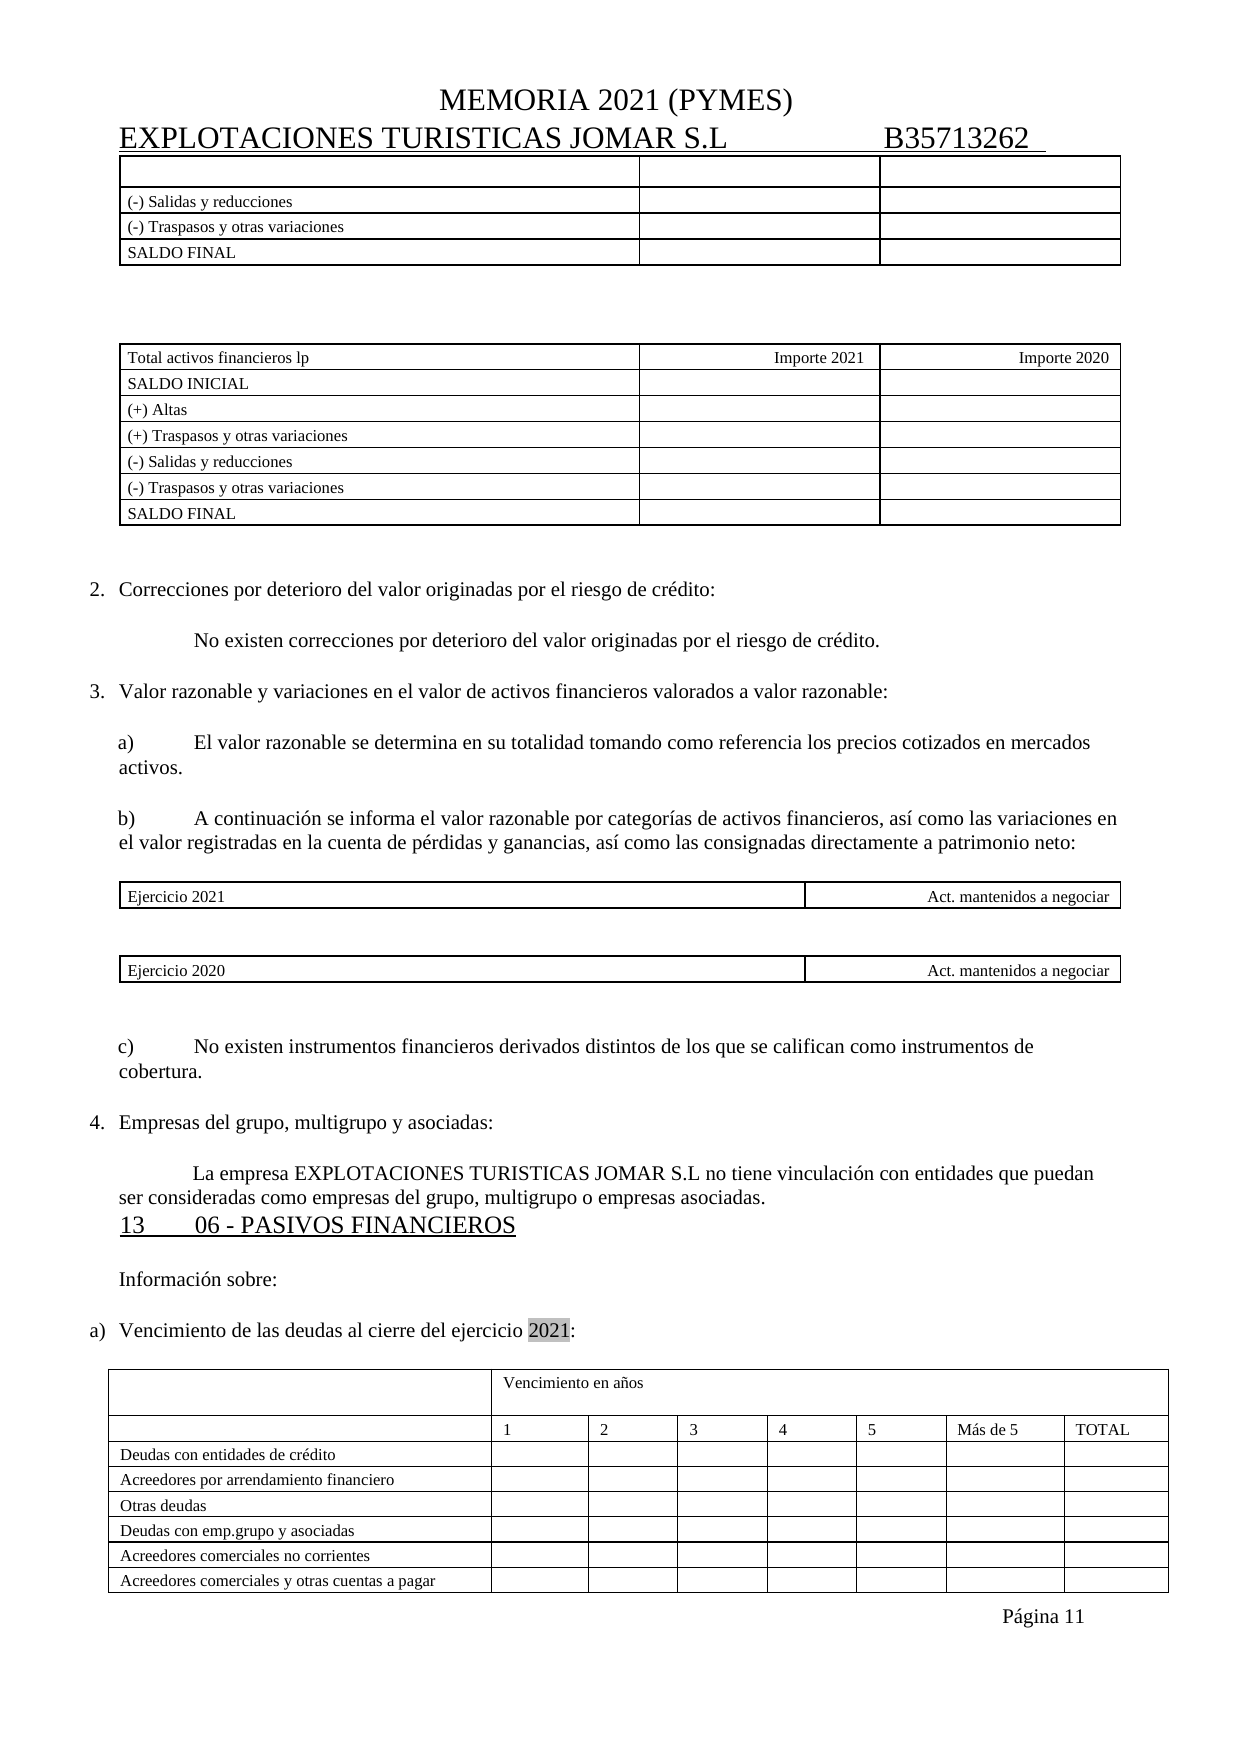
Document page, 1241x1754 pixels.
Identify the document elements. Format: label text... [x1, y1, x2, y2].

table_cell [947, 1568, 1064, 1592]
table_cell [121, 157, 639, 186]
table_cell [640, 188, 879, 212]
table_cell [678, 1492, 767, 1516]
table_cell [492, 1543, 588, 1567]
table_cell (-) Salidas y reducciones [121, 448, 639, 472]
subtitle 06 - PASIVOS FINANCIEROS [119, 1210, 1122, 1239]
table_cell [881, 214, 1120, 238]
table_cell [678, 1517, 767, 1541]
list Valor razonable y variaciones en el valor de activos financieros valorados a valor razonable: [89, 679, 1121, 703]
table_cell [857, 1492, 946, 1516]
table_cell [678, 1467, 767, 1491]
table_cell (+) Altas [121, 396, 639, 421]
table_cell [640, 370, 879, 395]
table_cell [678, 1442, 767, 1466]
table_cell [109, 1416, 491, 1441]
list A continuación se informa el valor razonable por categorías de activos financieros, así como las variaciones en el valor registradas en la cuenta de pérdidas y ganancias, así como las consignadas directamente a patrimonio neto: [118, 805, 1121, 854]
table_cell 1 [492, 1416, 588, 1441]
list Empresas del grupo, multigrupo y asociadas: [89, 1110, 1121, 1134]
table_header Total activos financieros lp [121, 345, 639, 369]
table_cell [492, 1492, 588, 1516]
table_header [678, 1370, 767, 1415]
table_cell [640, 214, 879, 238]
table_cell [492, 1568, 588, 1592]
table_cell [492, 1467, 588, 1491]
table_cell [1065, 1442, 1168, 1466]
table_cell [857, 1467, 946, 1491]
table_cell [589, 1467, 677, 1491]
list Correcciones por deterioro del valor originadas por el riesgo de crédito: [89, 577, 1121, 601]
table_header [856, 1370, 946, 1415]
table_header Vencimiento en años [492, 1370, 678, 1415]
table_header Importe 2021 [640, 345, 879, 369]
table_cell Más de 5 [947, 1416, 1064, 1441]
table_cell Acreedores comerciales no corrientes [109, 1543, 491, 1567]
table_cell [857, 1442, 946, 1466]
table_cell [640, 396, 879, 421]
table_cell [857, 1517, 946, 1541]
table_cell [881, 157, 1120, 186]
table_header Act. mantenidos a negociar [806, 883, 1120, 907]
table_cell [805, 909, 1121, 955]
table_cell Ejercicio 2020 [121, 957, 804, 981]
table_cell 4 [768, 1416, 856, 1441]
table_cell [492, 1517, 588, 1541]
table_cell [947, 1442, 1064, 1466]
table_cell Deudas con emp.grupo y asociadas [109, 1517, 491, 1541]
table_cell [589, 1517, 677, 1541]
table_header [109, 1370, 491, 1415]
table_cell (+) Traspasos y otras variaciones [121, 422, 639, 447]
text No existen correcciones por deterioro del valor originadas por el riesgo de crédito. [194, 628, 1121, 652]
table_cell [589, 1543, 677, 1567]
table_cell (-) Salidas y reducciones [121, 188, 639, 212]
table_cell Act. mantenidos a negociar [806, 957, 1120, 981]
table_cell [947, 1543, 1064, 1567]
table_cell [640, 157, 879, 186]
table_cell [589, 1492, 677, 1516]
table_cell [768, 1568, 856, 1592]
table_cell [947, 1467, 1064, 1491]
table_cell [881, 500, 1120, 524]
table_cell [1065, 1543, 1168, 1567]
table_cell [881, 240, 1120, 264]
table_header [946, 1370, 1064, 1415]
table_header [767, 1370, 856, 1415]
table_cell (-) Traspasos y otras variaciones [121, 474, 639, 498]
table_cell [640, 240, 879, 264]
table_cell [1065, 1492, 1168, 1516]
table_cell [881, 188, 1120, 212]
list No existen instrumentos financieros derivados distintos de los que se califican como instrumentos de cobertura. [118, 1034, 1121, 1083]
table_cell [492, 1442, 588, 1466]
table_cell [947, 1492, 1064, 1516]
table_header Ejercicio 2021 [121, 883, 804, 907]
table_cell SALDO INICIAL [121, 370, 639, 395]
table_cell [640, 448, 879, 472]
text La empresa EXPLOTACIONES TURISTICAS JOMAR S.L no tiene vinculación con entidades que puedan ser consideradas como empresas del grupo, multigrupo o empresas asociadas. [118, 1161, 1121, 1209]
table_cell Otras deudas [109, 1492, 491, 1516]
table_cell [589, 1442, 677, 1466]
table_cell [640, 500, 879, 524]
table_cell [1065, 1517, 1168, 1541]
table_cell [640, 422, 879, 447]
table_cell [768, 1467, 856, 1491]
table_cell [881, 422, 1120, 447]
table_cell [881, 474, 1120, 498]
table_cell [120, 909, 805, 955]
table_cell [640, 474, 879, 498]
table_header Importe 2020 [881, 345, 1120, 369]
table_cell [1065, 1568, 1168, 1592]
text Información sobre: [118, 1267, 1121, 1291]
table_cell Acreedores por arrendamiento financiero [109, 1467, 491, 1491]
table_cell [857, 1543, 946, 1567]
table_cell SALDO FINAL [121, 240, 639, 264]
table_cell Deudas con entidades de crédito [109, 1442, 491, 1466]
table_cell 5 [857, 1416, 946, 1441]
table_header [1064, 1370, 1168, 1415]
table_cell [768, 1517, 856, 1541]
table_cell 2 [589, 1416, 677, 1441]
table_cell [678, 1543, 767, 1567]
table_cell [768, 1543, 856, 1567]
table_cell [768, 1492, 856, 1516]
table_cell [768, 1442, 856, 1466]
table_cell [1065, 1467, 1168, 1491]
table_cell Acreedores comerciales y otras cuentas a pagar [109, 1568, 491, 1592]
table_cell [881, 448, 1120, 472]
table_cell 3 [678, 1416, 767, 1441]
table_cell TOTAL [1065, 1416, 1168, 1441]
table_cell [678, 1568, 767, 1592]
list El valor razonable se determina en su totalidad tomando como referencia los precios cotizados en mercados activos. [118, 730, 1121, 779]
table_cell [881, 396, 1120, 421]
table_cell (-) Traspasos y otras variaciones [121, 214, 639, 238]
table_cell [589, 1568, 677, 1592]
table_cell [857, 1568, 946, 1592]
table_cell [947, 1517, 1064, 1541]
table_cell [881, 370, 1120, 395]
list Vencimiento de las deudas al cierre del ejercicio 2021: [89, 1318, 1121, 1342]
table_cell SALDO FINAL [121, 500, 639, 524]
